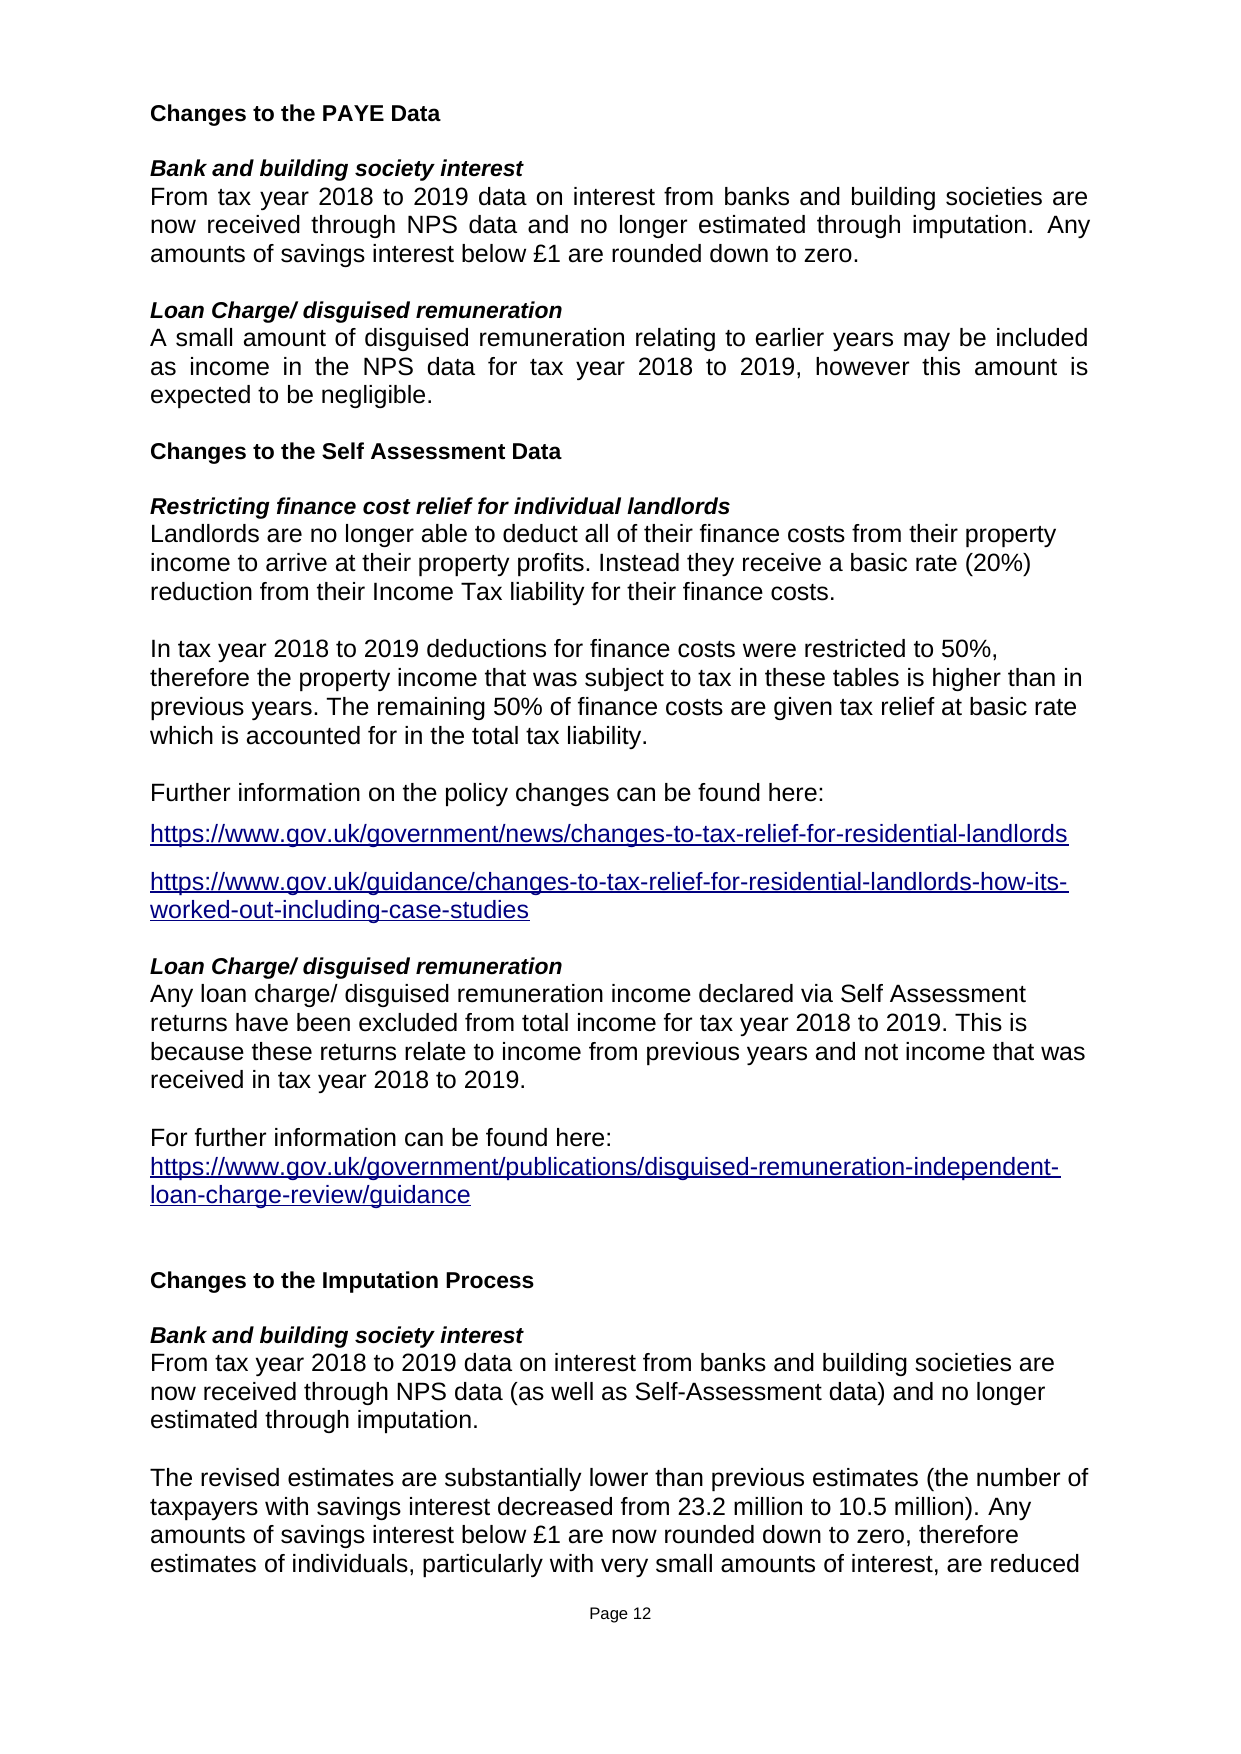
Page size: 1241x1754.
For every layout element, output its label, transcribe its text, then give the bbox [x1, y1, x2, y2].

text https://www.gov.uk/government/news/changes-to-tax-relief-for-residential-landlords [150, 819, 1090, 848]
text Landlords are no longer able to deduct all of their finance costs from their property income to arrive at their property profits. Instead they receive a basic rate (20%) reduction from their Income Tax liability for their finance costs. [150, 519, 1090, 606]
text From tax year 2018 to 2019 data on interest from banks and building societies are now received through NPS data (as well as Self-Assessment data) and no longer estimated through imputation. [150, 1348, 1090, 1434]
text Further information on the policy changes can be found here: [150, 778, 1090, 807]
text https://www.gov.uk/government/publications/disguised-remuneration-independent-loan-charge-review/guidance [150, 1152, 1090, 1209]
text For further information can be found here: [150, 1123, 1090, 1152]
text From tax year 2018 to 2019 data on interest from banks and building societies are now received through NPS data and no longer estimated through imputation. Any amounts of savings interest below £1 are rounded down to zero. [150, 182, 1090, 268]
text Bank and building society interest [150, 1322, 1090, 1348]
text Restricting finance cost relief for individual landlords [150, 493, 1090, 519]
text Changes to the Imputation Process [150, 1267, 1090, 1293]
text In tax year 2018 to 2019 deductions for finance costs were restricted to 50%, therefore the property income that was subject to tax in these tables is higher than in previous years. The remaining 50% of finance costs are given tax relief at basic rate which is accounted for in the total tax liability. [150, 634, 1090, 749]
text Changes to the PAYE Data [150, 100, 1090, 127]
text https://www.gov.uk/guidance/changes-to-tax-relief-for-residential-landlords-how-its-worked-out-including-case-studies [150, 866, 1090, 924]
text A small amount of disguised remuneration relating to earlier years may be included as income in the NPS data for tax year 2018 to 2019, however this amount is expected to be negligible. [150, 323, 1090, 409]
text The revised estimates are substantially lower than previous estimates (the number of taxpayers with savings interest decreased from 23.2 million to 10.5 million). Any amounts of savings interest below £1 are now rounded down to zero, therefore estimates of individuals, particularly with very small amounts of interest, are reduced [150, 1463, 1090, 1578]
text Bank and building society interest [150, 155, 1090, 182]
text Any loan charge/ disguised remuneration income declared via Self Assessment returns have been excluded from total income for tax year 2018 to 2019. This is because these returns relate to income from previous years and not income that was received in tax year 2018 to 2019. [150, 979, 1090, 1094]
text Changes to the Self Assessment Data [150, 438, 1090, 464]
text Loan Charge/ disguised remuneration [150, 297, 1090, 323]
text Loan Charge/ disguised remuneration [150, 953, 1090, 979]
